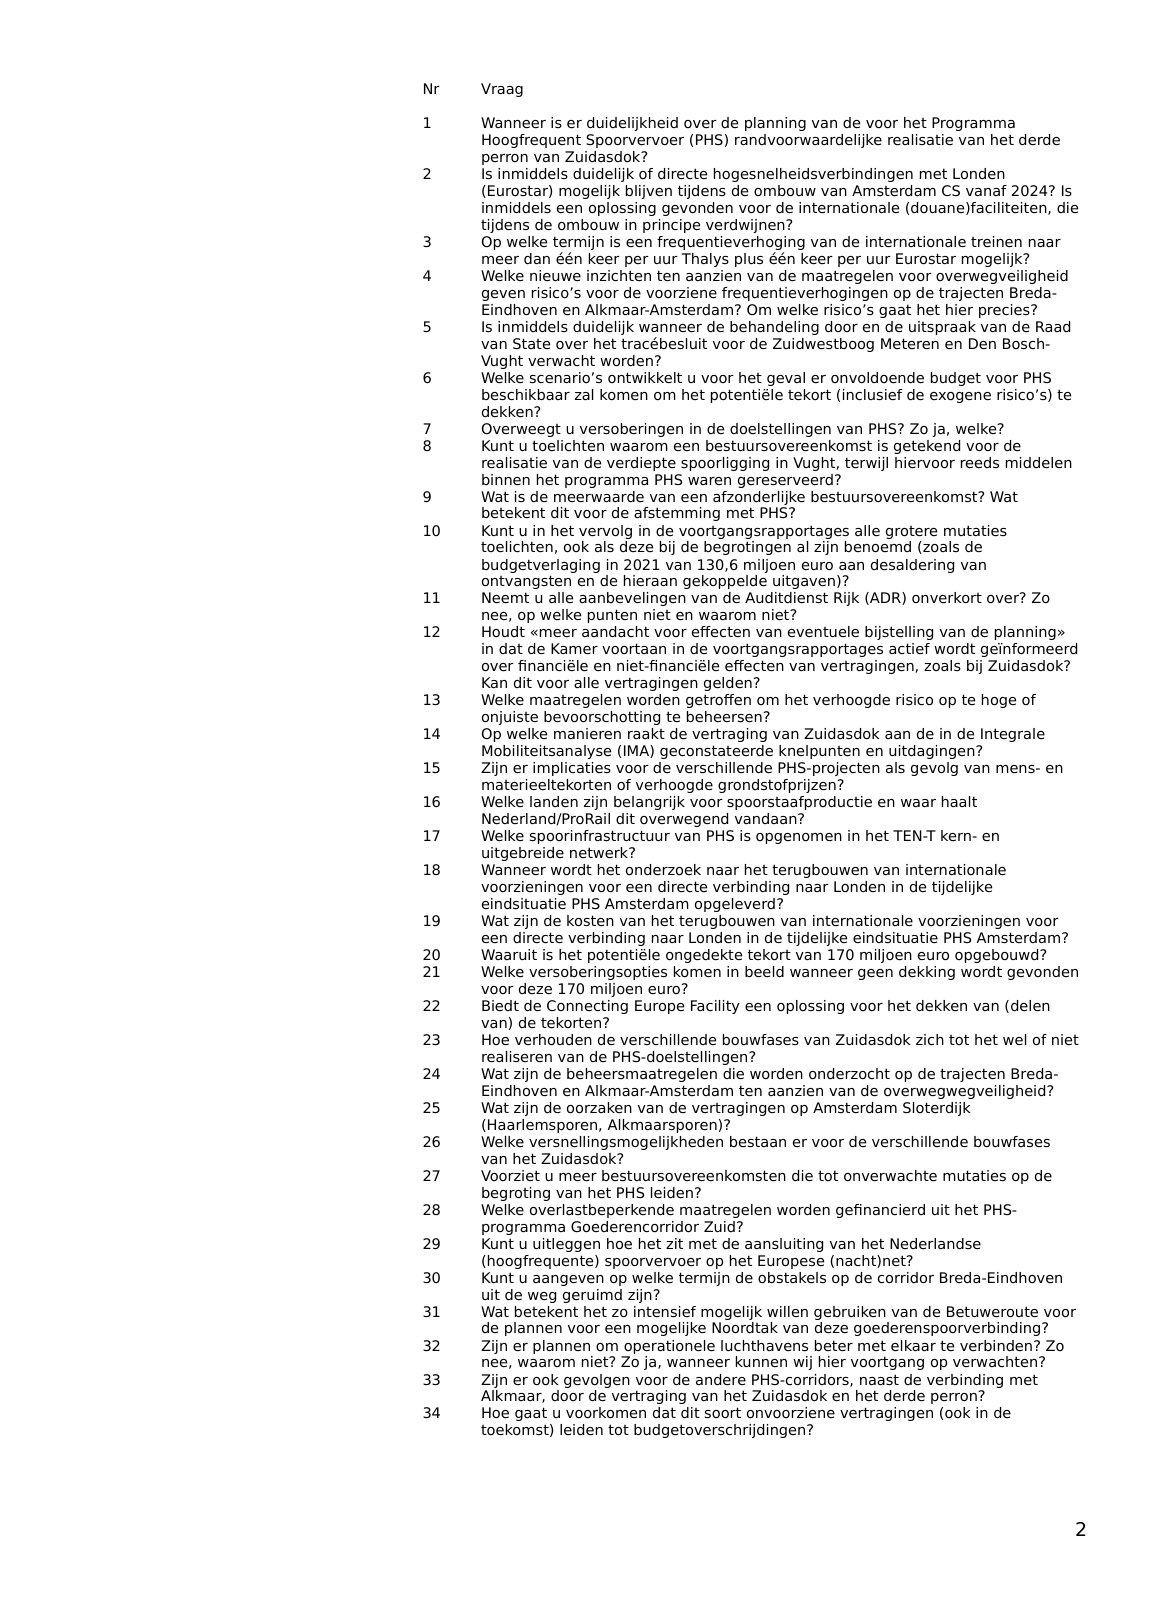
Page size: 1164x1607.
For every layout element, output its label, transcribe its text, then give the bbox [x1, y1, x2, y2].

table_cell 33 [422, 1371, 475, 1405]
table_cell 20 [422, 947, 475, 964]
table_cell Welke versnellingsmogelijkheden bestaan er voor de verschillende bouwfases van het Zuidasdok? [475, 1134, 1087, 1168]
table_cell 21 [422, 964, 475, 998]
table_cell 32 [422, 1338, 475, 1371]
table_cell Zijn er plannen om operationele luchthavens beter met elkaar te verbinden? Zo nee, waarom niet? Zo ja, wanneer kunnen wij hier voortgang op verwachten? [475, 1338, 1087, 1371]
table_cell Wat zijn de oorzaken van de vertragingen op Amsterdam Sloterdijk (Haarlemsporen, Alkmaarsporen)? [475, 1100, 1087, 1134]
table_cell Houdt «meer aandacht voor effecten van eventuele bijstelling van de planning» in dat de Kamer voortaan in de voortgangsrapportages actief wordt geïnformeerd over financiële en niet-financiële effecten van vertragingen, zoals bij Zuidasdok? Kan dit voor alle vertragingen gelden? [475, 624, 1087, 692]
table_cell Wat is de meerwaarde van een afzonderlijke bestuursovereenkomst? Wat betekent dit voor de afstemming met PHS? [475, 489, 1087, 522]
table_header Vraag [475, 81, 1087, 98]
table_cell Voorziet u meer bestuursovereenkomsten die tot onverwachte mutaties op de begroting van het PHS leiden? [475, 1168, 1087, 1202]
table_cell 25 [422, 1100, 475, 1134]
table_cell Welke overlastbeperkende maatregelen worden gefinancierd uit het PHS-programma Goederencorridor Zuid? [475, 1202, 1087, 1236]
table_cell Is inmiddels duidelijk wanneer de behandeling door en de uitspraak van de Raad van State over het tracébesluit voor de Zuidwestboog Meteren en Den Bosch-Vught verwacht worden? [475, 319, 1087, 369]
table_cell Hoe gaat u voorkomen dat dit soort onvoorziene vertragingen (ook in de toekomst) leiden tot budgetoverschrijdingen? [475, 1405, 1087, 1439]
table_cell Welke landen zijn belangrijk voor spoorstaafproductie en waar haalt Nederland/ProRail dit overwegend vandaan? [475, 794, 1087, 828]
table_cell 24 [422, 1066, 475, 1100]
table_cell 30 [422, 1270, 475, 1303]
table_cell Op welke termijn is een frequentieverhoging van de internationale treinen naar meer dan één keer per uur Thalys plus één keer per uur Eurostar mogelijk? [475, 234, 1087, 268]
table_cell 22 [422, 998, 475, 1032]
table_header Nr [422, 81, 475, 98]
table_cell Kunt u uitleggen hoe het zit met de aansluiting van het Nederlandse (hoogfrequente) spoorvervoer op het Europese (nacht)net? [475, 1236, 1087, 1269]
table_cell 12 [422, 624, 475, 692]
table_cell Zijn er ook gevolgen voor de andere PHS-corridors, naast de verbinding met Alkmaar, door de vertraging van het Zuidasdok en het derde perron? [475, 1371, 1087, 1405]
table_cell [475, 98, 1087, 115]
table_cell 4 [422, 268, 475, 319]
table_cell 10 [422, 523, 475, 590]
table_cell Welke scenario’s ontwikkelt u voor het geval er onvoldoende budget voor PHS beschikbaar zal komen om het potentiële tekort (inclusief de exogene risico’s) te dekken? [475, 370, 1087, 421]
table_cell Welke nieuwe inzichten ten aanzien van de maatregelen voor overwegveiligheid geven risico’s voor de voorziene frequentieverhogingen op de trajecten Breda-Eindhoven en Alkmaar-Amsterdam? Om welke risico’s gaat het hier precies? [475, 268, 1087, 319]
table_cell Welke spoorinfrastructuur van PHS is opgenomen in het TEN-T kern- en uitgebreide netwerk? [475, 828, 1087, 862]
table_cell Zijn er implicaties voor de verschillende PHS-projecten als gevolg van mens- en materieeltekorten of verhoogde grondstofprijzen? [475, 760, 1087, 794]
table_cell 15 [422, 760, 475, 794]
table_cell 23 [422, 1032, 475, 1066]
table_cell Biedt de Connecting Europe Facility een oplossing voor het dekken van (delen van) de tekorten? [475, 998, 1087, 1032]
table_cell 7 [422, 421, 475, 437]
table_cell 1 [422, 115, 475, 166]
table_cell Waaruit is het potentiële ongedekte tekort van 170 miljoen euro opgebouwd? [475, 947, 1087, 964]
table_cell Wanneer wordt het onderzoek naar het terugbouwen van internationale voorzieningen voor een directe verbinding naar Londen in de tijdelijke eindsituatie PHS Amsterdam opgeleverd? [475, 862, 1087, 913]
table_cell 18 [422, 862, 475, 913]
table_cell Hoe verhouden de verschillende bouwfases van Zuidasdok zich tot het wel of niet realiseren van de PHS-doelstellingen? [475, 1032, 1087, 1066]
table_cell 11 [422, 590, 475, 624]
table_cell 13 [422, 692, 475, 726]
table_cell 9 [422, 489, 475, 522]
table_cell 5 [422, 319, 475, 369]
table_cell 17 [422, 828, 475, 862]
table_cell 6 [422, 370, 475, 421]
table_cell Kunt u in het vervolg in de voortgangsrapportages alle grotere mutaties toelichten, ook als deze bij de begrotingen al zijn benoemd (zoals de budgetverlaging in 2021 van 130,6 miljoen euro aan desaldering van ontvangsten en de hieraan gekoppelde uitgaven)? [475, 523, 1087, 590]
table_cell Kunt u aangeven op welke termijn de obstakels op de corridor Breda-Eindhoven uit de weg geruimd zijn? [475, 1270, 1087, 1303]
table_cell 27 [422, 1168, 475, 1202]
table_cell Welke versoberingsopties komen in beeld wanneer geen dekking wordt gevonden voor deze 170 miljoen euro? [475, 964, 1087, 998]
table_cell Welke maatregelen worden getroffen om het verhoogde risico op te hoge of onjuiste bevoorschotting te beheersen? [475, 692, 1087, 726]
table_cell 8 [422, 438, 475, 488]
table_cell Op welke manieren raakt de vertraging van Zuidasdok aan de in de Integrale Mobiliteitsanalyse (IMA) geconstateerde knelpunten en uitdagingen? [475, 726, 1087, 760]
table_cell 26 [422, 1134, 475, 1168]
table_cell Kunt u toelichten waarom een bestuursovereenkomst is getekend voor de realisatie van de verdiepte spoorligging in Vught, terwijl hiervoor reeds middelen binnen het programma PHS waren gereserveerd? [475, 438, 1087, 488]
table_cell 28 [422, 1202, 475, 1236]
table_cell 29 [422, 1236, 475, 1269]
table_cell 34 [422, 1405, 475, 1439]
table_cell 16 [422, 794, 475, 828]
table_cell Overweegt u versoberingen in de doelstellingen van PHS? Zo ja, welke? [475, 421, 1087, 437]
table_cell 14 [422, 726, 475, 760]
table_cell [422, 98, 475, 115]
table_cell Is inmiddels duidelijk of directe hogesnelheidsverbindingen met Londen (Eurostar) mogelijk blijven tijdens de ombouw van Amsterdam CS vanaf 2024? Is inmiddels een oplossing gevonden voor de internationale (douane)faciliteiten, die tijdens de ombouw in principe verdwijnen? [475, 166, 1087, 234]
table_cell Wat betekent het zo intensief mogelijk willen gebruiken van de Betuweroute voor de plannen voor een mogelijke Noordtak van deze goederenspoorverbinding? [475, 1304, 1087, 1337]
table_cell 3 [422, 234, 475, 268]
table_cell Wat zijn de kosten van het terugbouwen van internationale voorzieningen voor een directe verbinding naar Londen in de tijdelijke eindsituatie PHS Amsterdam? [475, 913, 1087, 947]
table_cell Wanneer is er duidelijkheid over de planning van de voor het Programma Hoogfrequent Spoorvervoer (PHS) randvoorwaardelijke realisatie van het derde perron van Zuidasdok? [475, 115, 1087, 166]
table_cell Wat zijn de beheersmaatregelen die worden onderzocht op de trajecten Breda-Eindhoven en Alkmaar-Amsterdam ten aanzien van de overwegwegveiligheid? [475, 1066, 1087, 1100]
table_cell Neemt u alle aanbevelingen van de Auditdienst Rijk (ADR) onverkort over? Zo nee, op welke punten niet en waarom niet? [475, 590, 1087, 624]
table_cell 2 [422, 166, 475, 234]
table_cell 31 [422, 1304, 475, 1337]
table_cell 19 [422, 913, 475, 947]
